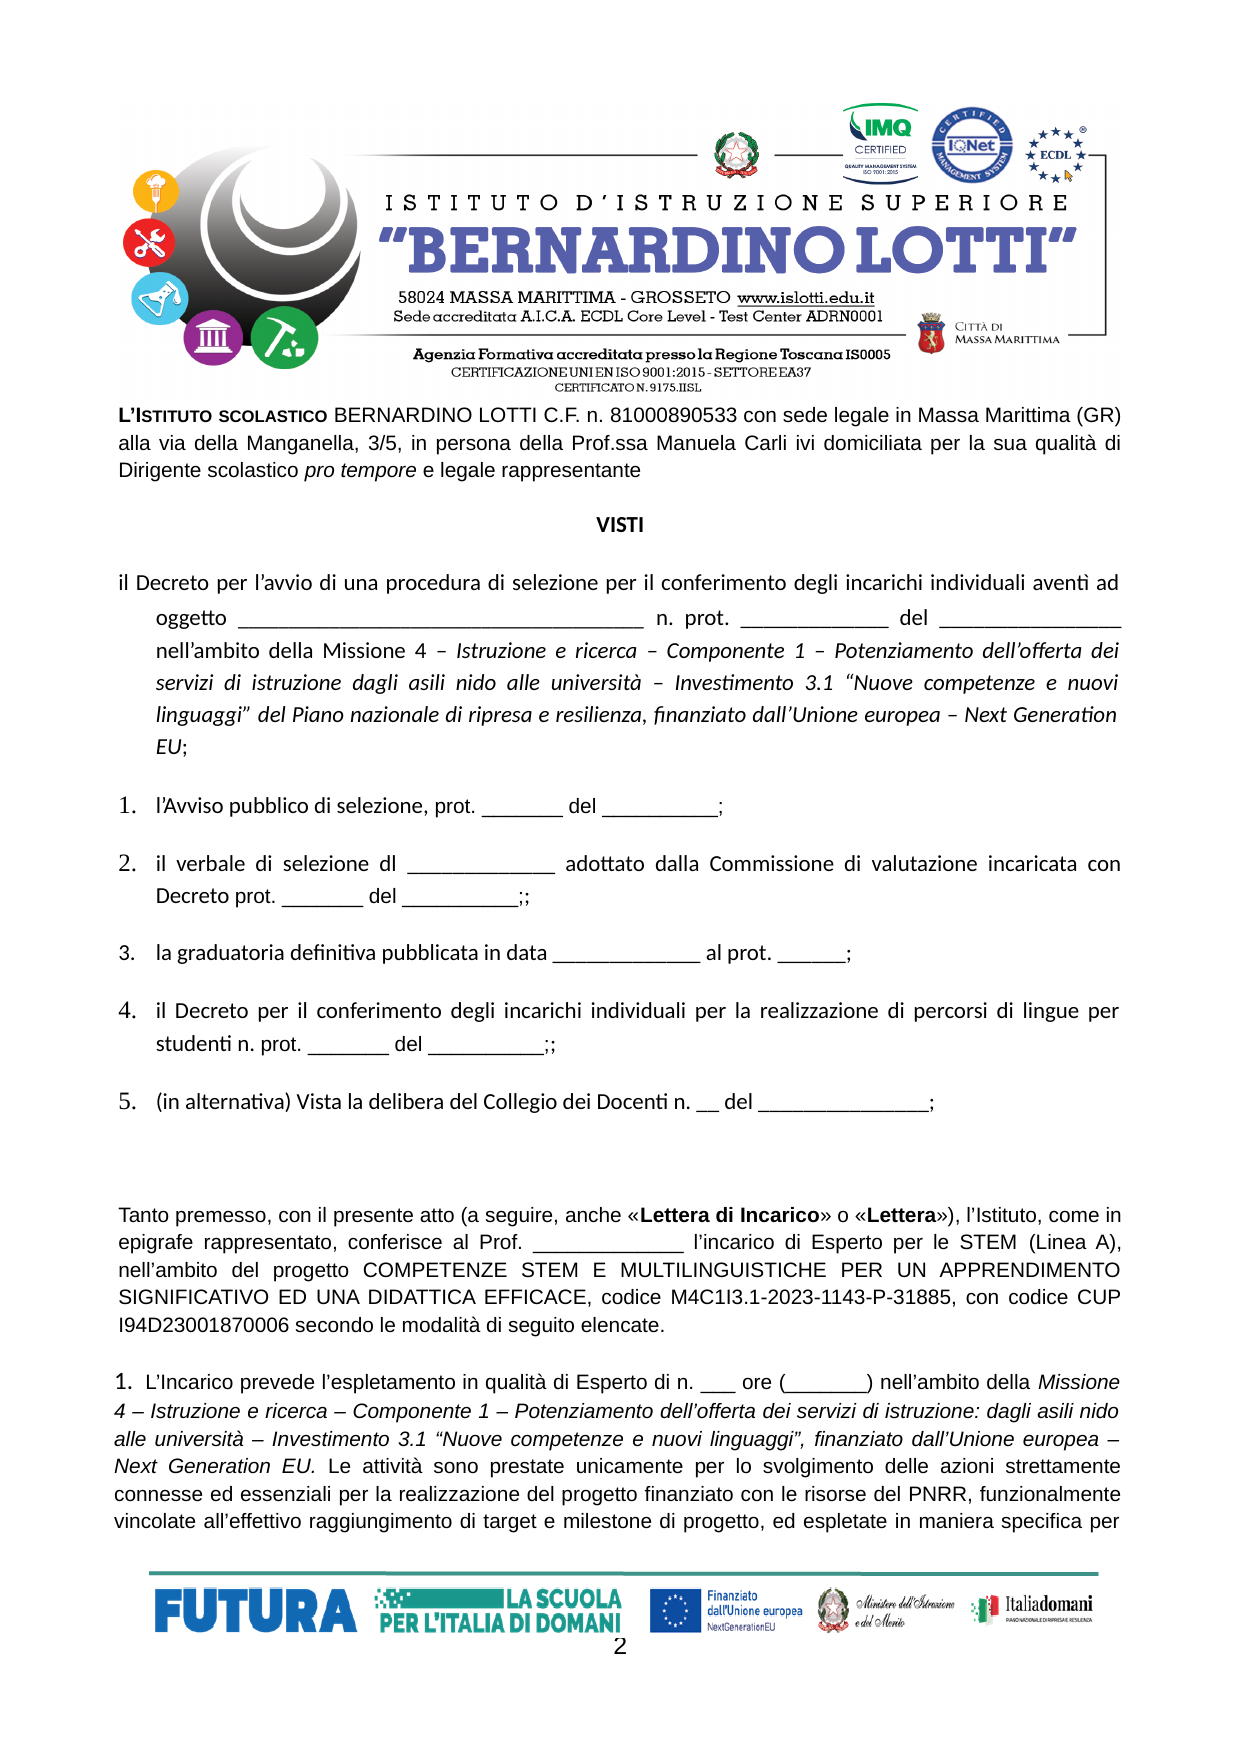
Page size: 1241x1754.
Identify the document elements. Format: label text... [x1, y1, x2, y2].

list il Decreto per il conferimento degli incarichi individuali per la realizzazione di percorsi di lingue per studenti n. prot. _______ del __________;; [118, 996, 1122, 1057]
subtitle VISTI [118, 511, 1122, 539]
text L’Istituto scolastico BERNARDINO LOTTI C.F. n. 81000890533 con sede legale in Massa Marittima (GR) alla via della Manganella, 3/5, in persona della Prof.ssa Manuela Carli ivi domiciliata per la sua qualità di Dirigente scolastico pro tempore e legale rappresentante [118, 403, 1122, 482]
text Tanto premesso, con il presente atto (a seguire, anche «Lettera di Incarico» o «Lettera»), l’Istituto, come in epigrafe rappresentato, conferisce al Prof. _____________ l’incarico di Esperto per le STEM (Linea A), nell’ambito del progetto COMPETENZE STEM E MULTILINGUISTICHE PER UN APPRENDIMENTO SIGNIFICATIVO ED UNA DIDATTICA EFFICACE, codice M4C1I3.1-2023-1143-P-31885, con codice CUP I94D23001870006 secondo le modalità di seguito elencate. [118, 1202, 1122, 1336]
list (in alternativa) Vista la delibera del Collegio dei Docenti n. __ del _______________; [118, 1086, 1122, 1115]
list l’Avviso pubblico di selezione, prot. _______ del __________; [118, 790, 1122, 819]
list la graduatoria definitiva pubblicata in data _____________ al prot. ______; [118, 938, 1122, 966]
list il Decreto per l’avvio di una procedura di selezione per il conferimento degli incarichi individuali aventì ad oggetto ________________________________________ n. prot. _____________ del ________________ nell’ambito della Missione 4 – Istruzione e ricerca – Componente 1 – Potenziamento dell’offerta dei servizi di istruzione dagli asili nido alle università – Investimento 3.1 “Nuove competenze e nuovi linguaggi” del Piano nazionale di ripresa e resilienza, finanziato dall’Unione europea – Next Generation EU; [118, 568, 1122, 761]
list il verbale di selezione dl ­_____________ adottato dalla Commissione di valutazione incaricata con Decreto prot. _______ del __________;; [118, 848, 1122, 909]
list L’Incarico prevede l’espletamento in qualità di Esperto di n. ___ ore (_______) nell’ambito della Missione 4 – Istruzione e ricerca – Componente 1 – Potenziamento dell’offerta dei servizi di istruzione: dagli asili nido alle università – Investimento 3.1 “Nuove competenze e nuovi linguaggi”, finanziato dall’Unione europea – Next Generation EU. Le attività sono prestate unicamente per lo svolgimento delle azioni strettamente connesse ed essenziali per la realizzazione del progetto finanziato con le risorse del PNRR, funzionalmente vincolate all’effettivo raggiungimento di target e milestone di progetto, ed espletate in maniera specifica per [114, 1365, 1122, 1533]
